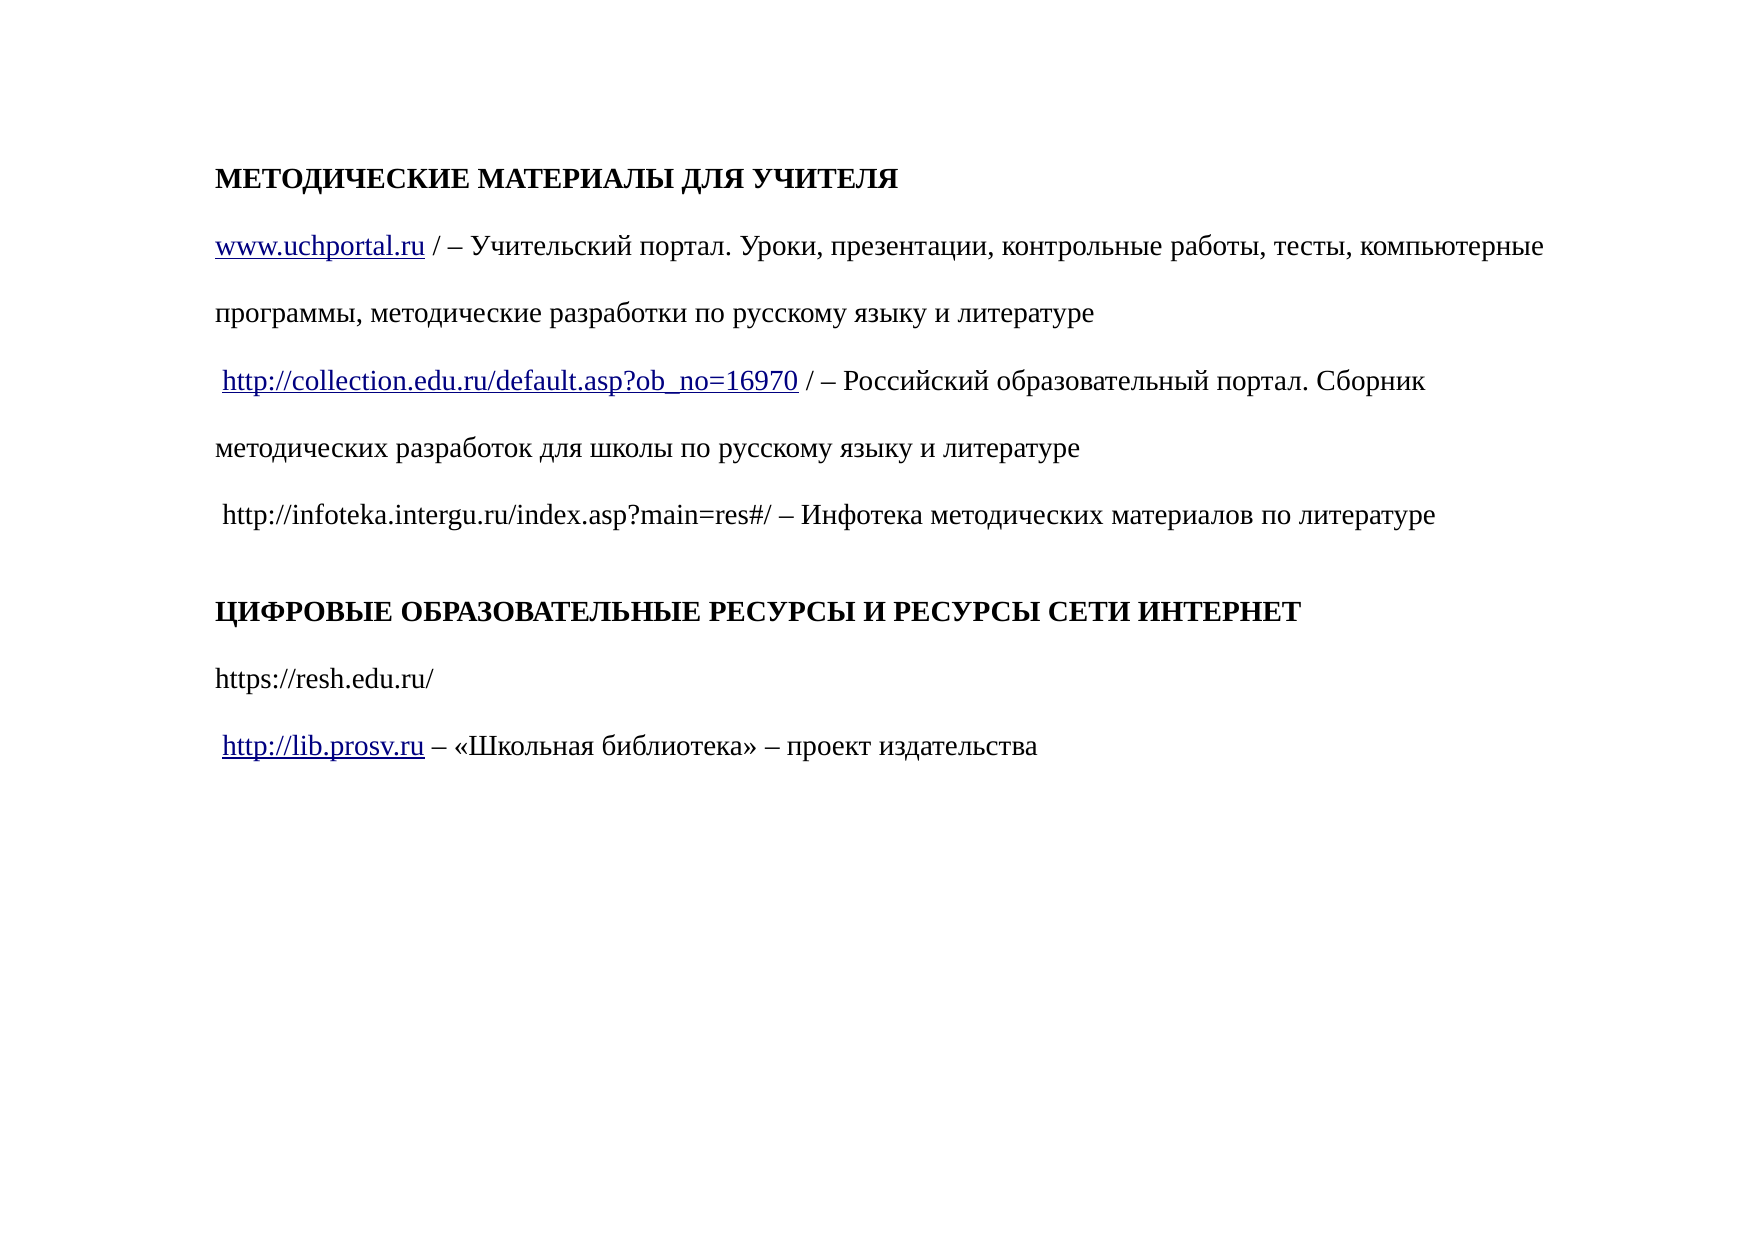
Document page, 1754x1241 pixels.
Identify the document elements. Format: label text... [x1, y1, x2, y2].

text http://collection.edu.ru/default.asp?ob_no=16970 / – Российский образовательный портал. Сборник методических разработок для школы по русскому языку и литературе [215, 363, 1571, 463]
subtitle ЦИФРОВЫЕ ОБРАЗОВАТЕЛЬНЫЕ РЕСУРСЫ И РЕСУРСЫ СЕТИ ИНТЕРНЕТ [215, 594, 1648, 628]
text www.uchportal.ru / – Учительский портал. Уроки, презентации, контрольные работы, тесты, компьютерные программы, методические разработки по русскому языку и литературе [215, 228, 1588, 329]
text http://infoteka.intergu.ru/index.asp?main=res#/ – Инфотека методических материалов по литературе [215, 497, 1525, 530]
text http://lib.prosv.ru – «Школьная библиотека» – проект издательства [222, 728, 1648, 762]
subtitle МЕТОДИЧЕСКИЕ МАТЕРИАЛЫ ДЛЯ УЧИТЕЛЯ [215, 161, 1648, 195]
text https://resh.edu.ru/ [215, 661, 1648, 695]
